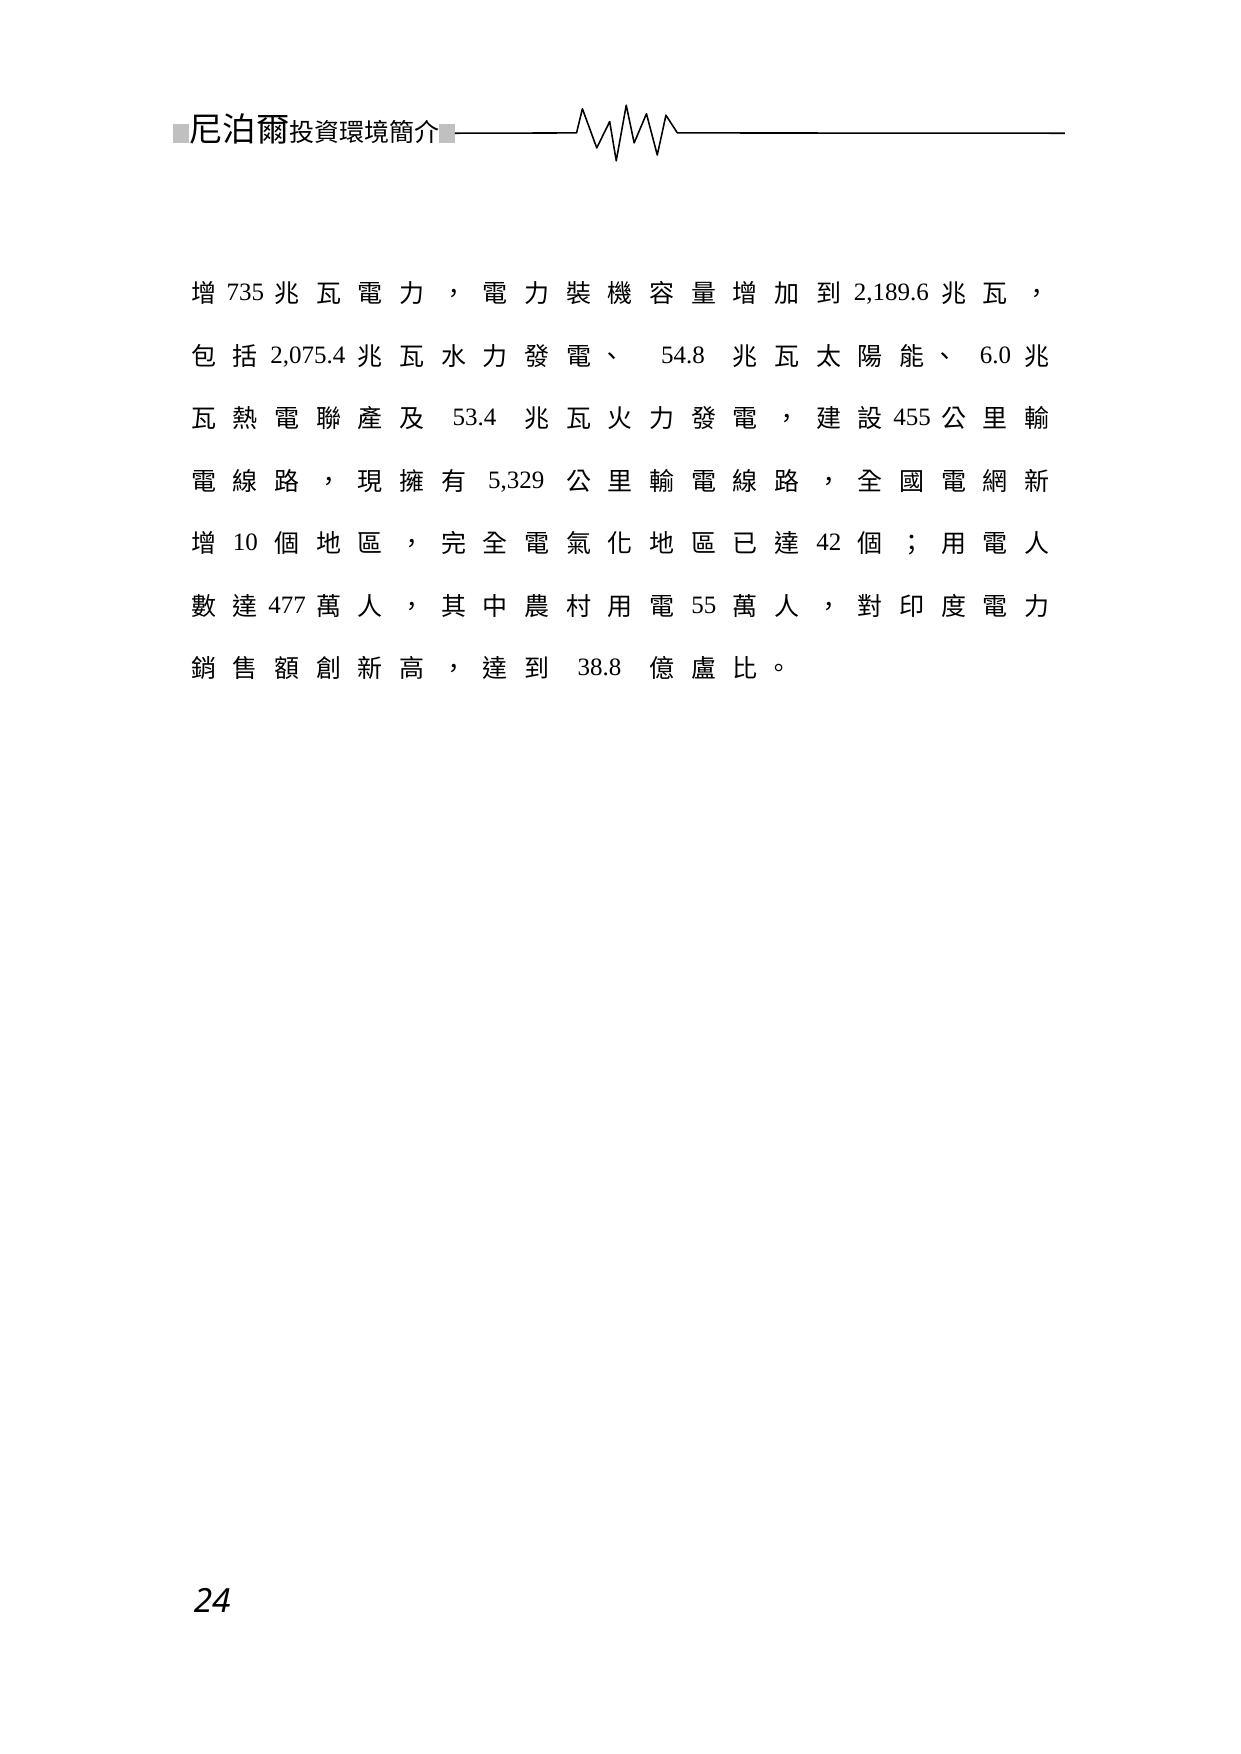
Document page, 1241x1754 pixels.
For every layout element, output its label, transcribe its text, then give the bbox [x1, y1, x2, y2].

text 增735兆瓦電力，電力裝機容量增加到2,189.6兆瓦，包括2,075.4兆瓦水力發電、54.8兆瓦太陽能、6.0兆瓦熱電聯產及53.4兆瓦火力發電，建設455公里輸電線路，現擁有5,329公里輸電線路，全國電網新增10個地區，完全電氣化地區已達42個；用電人數達477萬人，其中農村用電55萬人，對印度電力銷售額創新高，達到38.8億盧比。 [183, 250, 1058, 688]
